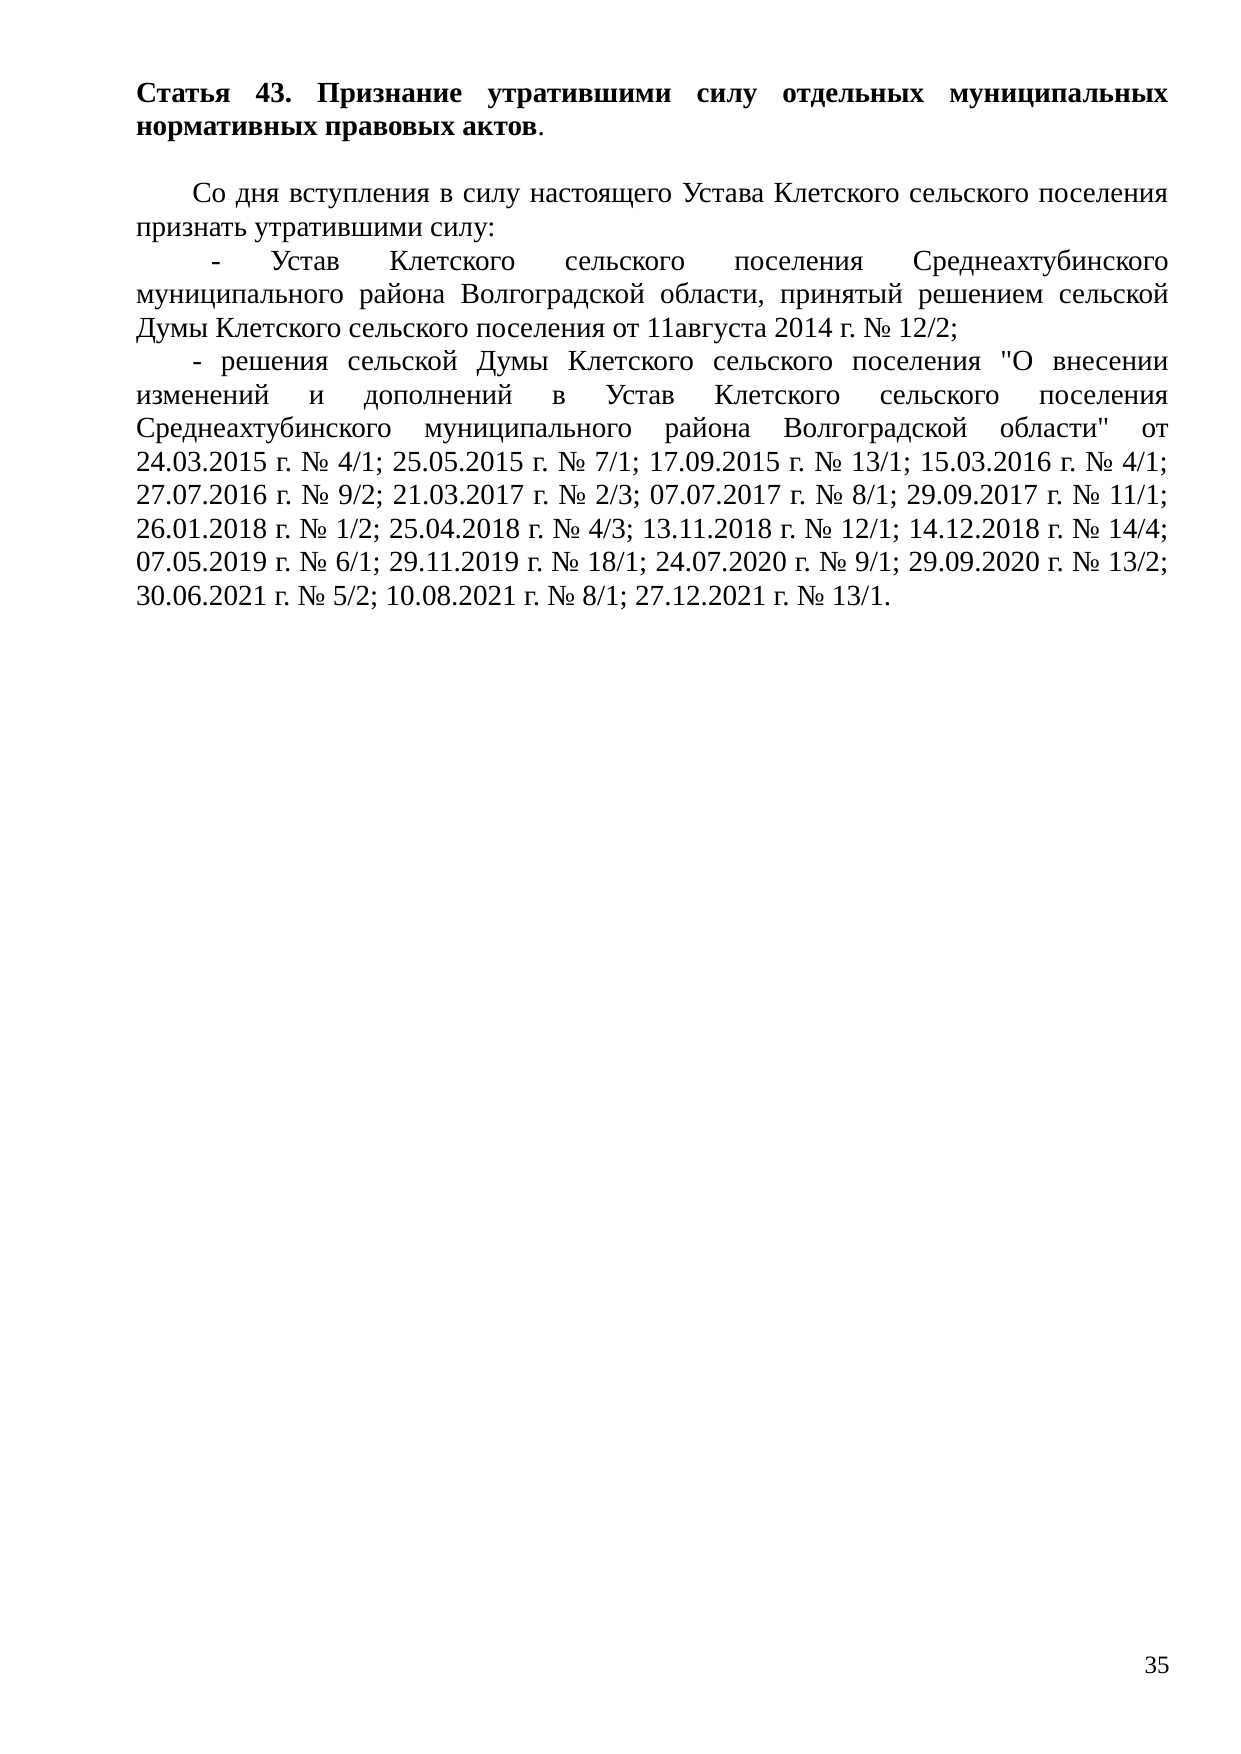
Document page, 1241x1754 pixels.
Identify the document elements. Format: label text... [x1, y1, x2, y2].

text Статья 43. Признание утратившими силу отдельных муниципальных нормативных правовых актов. [136, 75, 1169, 142]
text Со дня вступления в силу настоящего Устава Клетского сельского поселения признать утратившими силу: [136, 176, 1169, 243]
text - Устав Клетского сельского поселения Среднеахтубинского муниципального района Волгоградской области, принятый решением сельской Думы Клетского сельского поселения от 11августа 2014 г. № 12/2; [136, 243, 1169, 343]
text - решения сельской Думы Клетского сельского поселения "О внесении изменений и дополнений в Устав Клетского сельского поселения Среднеахтубинского муниципального района Волгоградской области" от 24.03.2015 г. № 4/1; 25.05.2015 г. № 7/1; 17.09.2015 г. № 13/1; 15.03.2016 г. № 4/1; 27.07.2016 г. № 9/2; 21.03.2017 г. № 2/3; 07.07.2017 г. № 8/1; 29.09.2017 г. № 11/1; 26.01.2018 г. № 1/2; 25.04.2018 г. № 4/3; 13.11.2018 г. № 12/1; 14.12.2018 г. № 14/4; 07.05.2019 г. № 6/1; 29.11.2019 г. № 18/1; 24.07.2020 г. № 9/1; 29.09.2020 г. № 13/2; 30.06.2021 г. № 5/2; 10.08.2021 г. № 8/1; 27.12.2021 г. № 13/1. [136, 343, 1169, 612]
